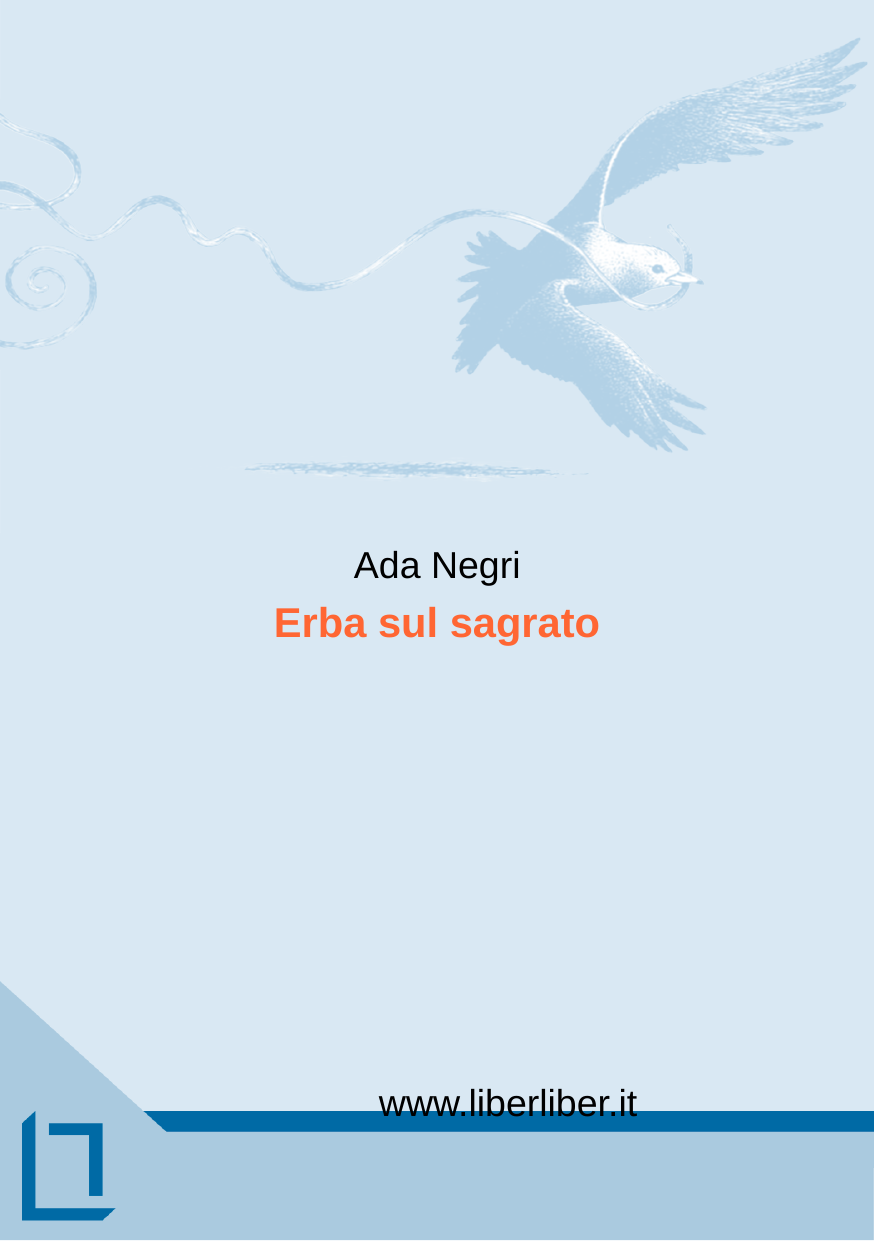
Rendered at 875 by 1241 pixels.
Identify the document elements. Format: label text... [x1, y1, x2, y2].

picture [0, 0, 874, 1241]
text www.liberliber.it [331, 1081, 685, 1124]
text Erba sul sagrato [94, 598, 779, 646]
text Ada Negri [94, 543, 779, 586]
